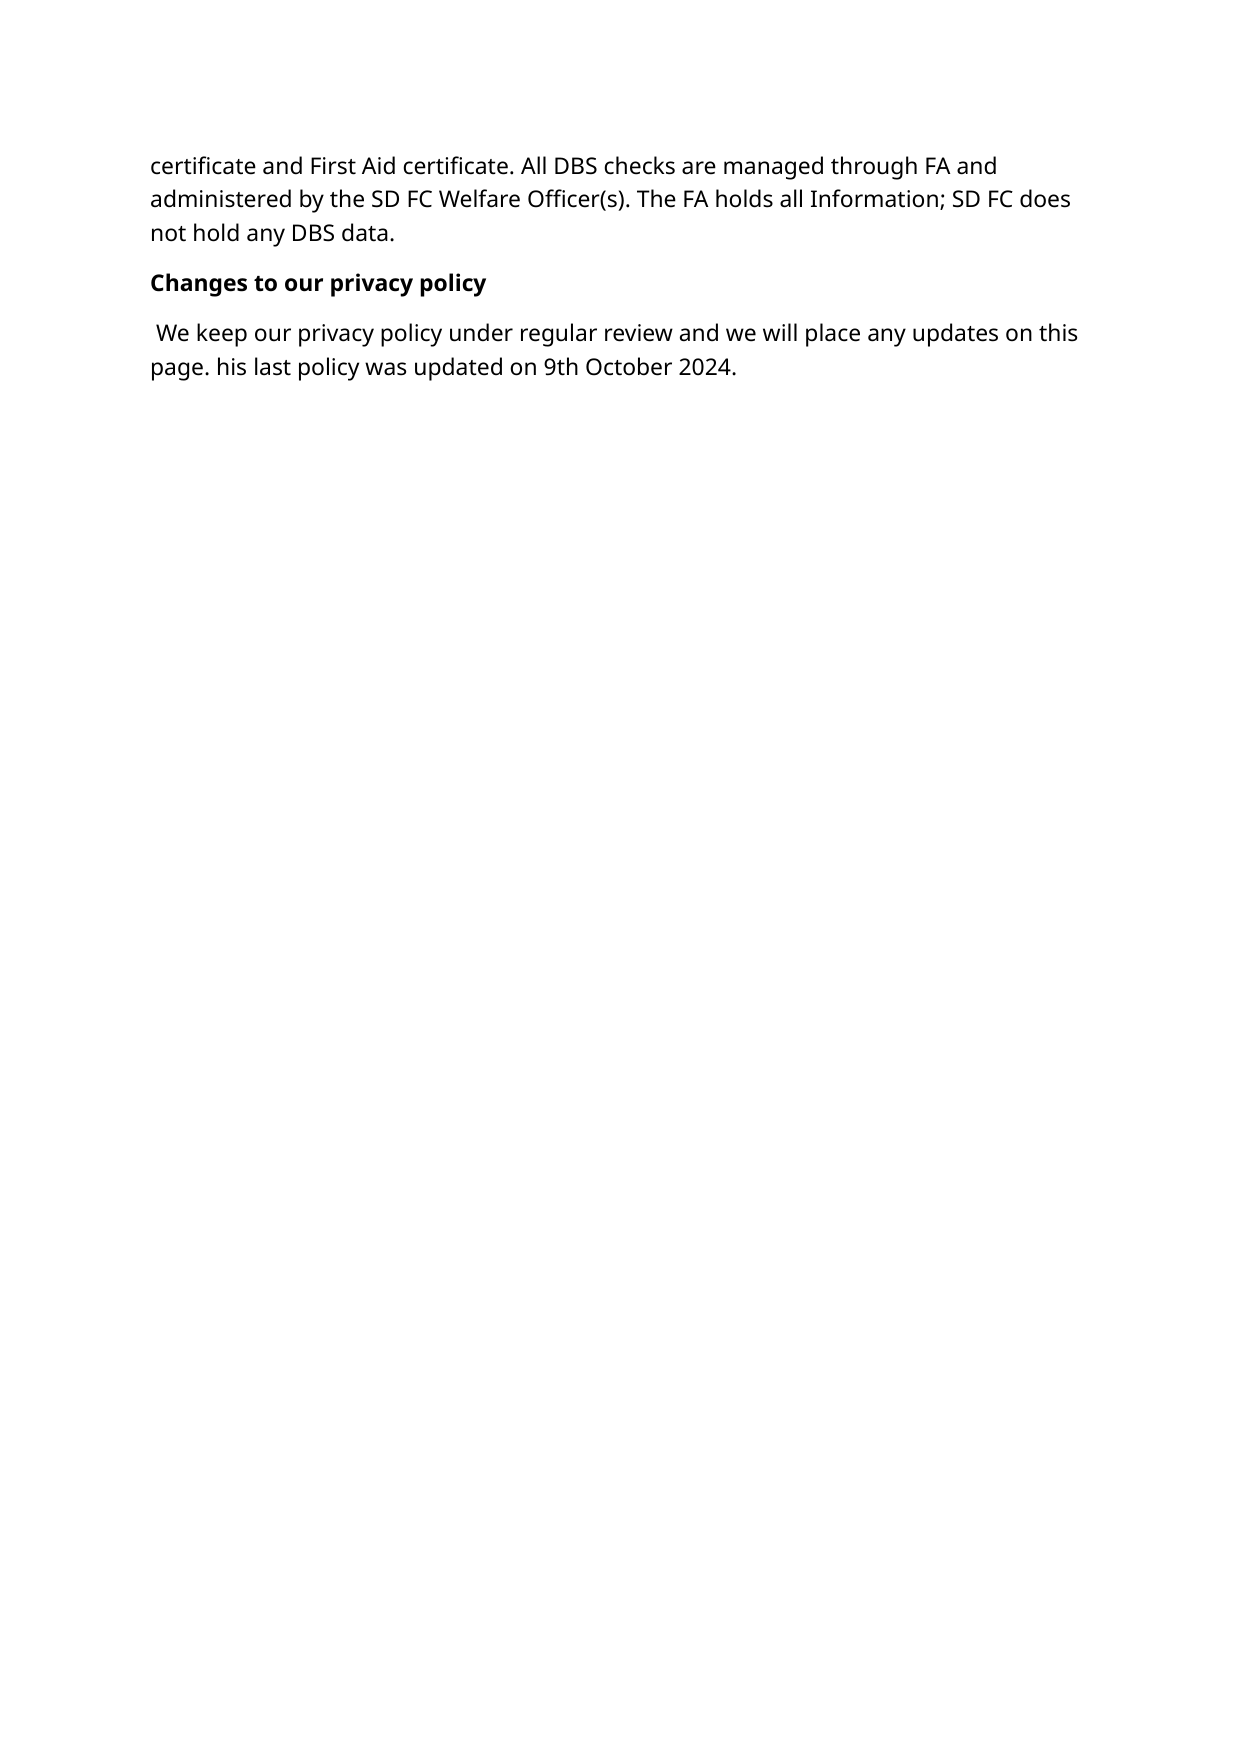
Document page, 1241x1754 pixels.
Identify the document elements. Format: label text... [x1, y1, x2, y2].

text certificate and First Aid certificate. All DBS checks are managed through FA and administered by the SD FC Welfare Officer(s). The FA holds all Information; SD FC does not hold any DBS data. [150, 150, 1090, 248]
text We keep our privacy policy under regular review and we will place any updates on this page. his last policy was updated on 9th October 2024. [150, 317, 1090, 382]
text Changes to our privacy policy [150, 267, 1090, 298]
